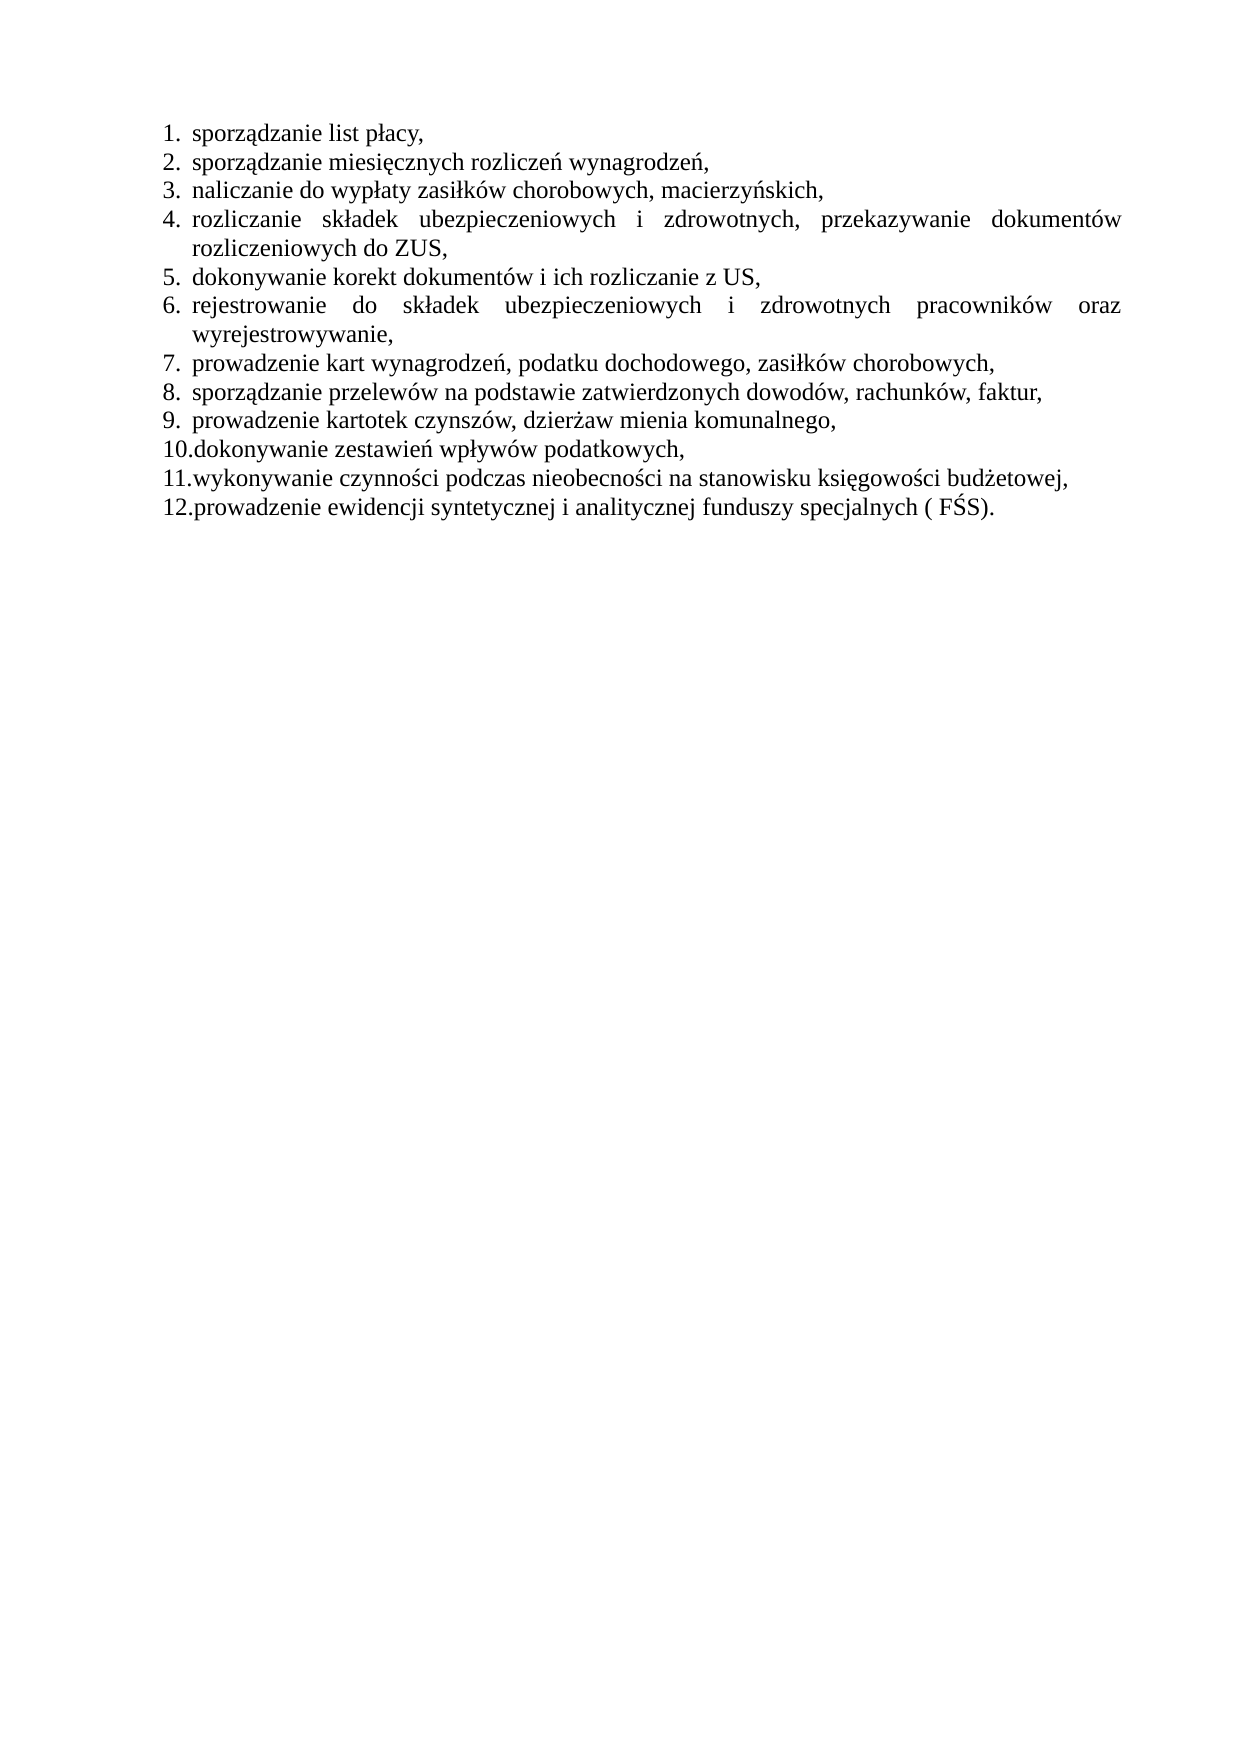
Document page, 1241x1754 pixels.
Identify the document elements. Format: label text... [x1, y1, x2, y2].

list naliczanie do wypłaty zasiłków chorobowych, macierzyńskich, [162, 176, 1122, 204]
list prowadzenie ewidencji syntetycznej i analitycznej funduszy specjalnych ( FŚS). [162, 492, 1122, 521]
list rejestrowanie do składek ubezpieczeniowych i zdrowotnych pracowników oraz wyrejestrowywanie, [162, 291, 1122, 348]
list dokonywanie zestawień wpływów podatkowych, [162, 434, 1122, 463]
list prowadzenie kart wynagrodzeń, podatku dochodowego, zasiłków chorobowych, [162, 348, 1122, 377]
list dokonywanie korekt dokumentów i ich rozliczanie z US, [162, 262, 1122, 291]
list rozliczanie składek ubezpieczeniowych i zdrowotnych, przekazywanie dokumentów rozliczeniowych do ZUS, [162, 204, 1122, 262]
list wykonywanie czynności podczas nieobecności na stanowisku księgowości budżetowej, [162, 463, 1122, 492]
list sporządzanie list płacy, [162, 118, 1122, 147]
list prowadzenie kartotek czynszów, dzierżaw mienia komunalnego, [162, 406, 1122, 434]
list sporządzanie przelewów na podstawie zatwierdzonych dowodów, rachunków, faktur, [162, 377, 1122, 406]
list sporządzanie miesięcznych rozliczeń wynagrodzeń, [162, 147, 1122, 176]
